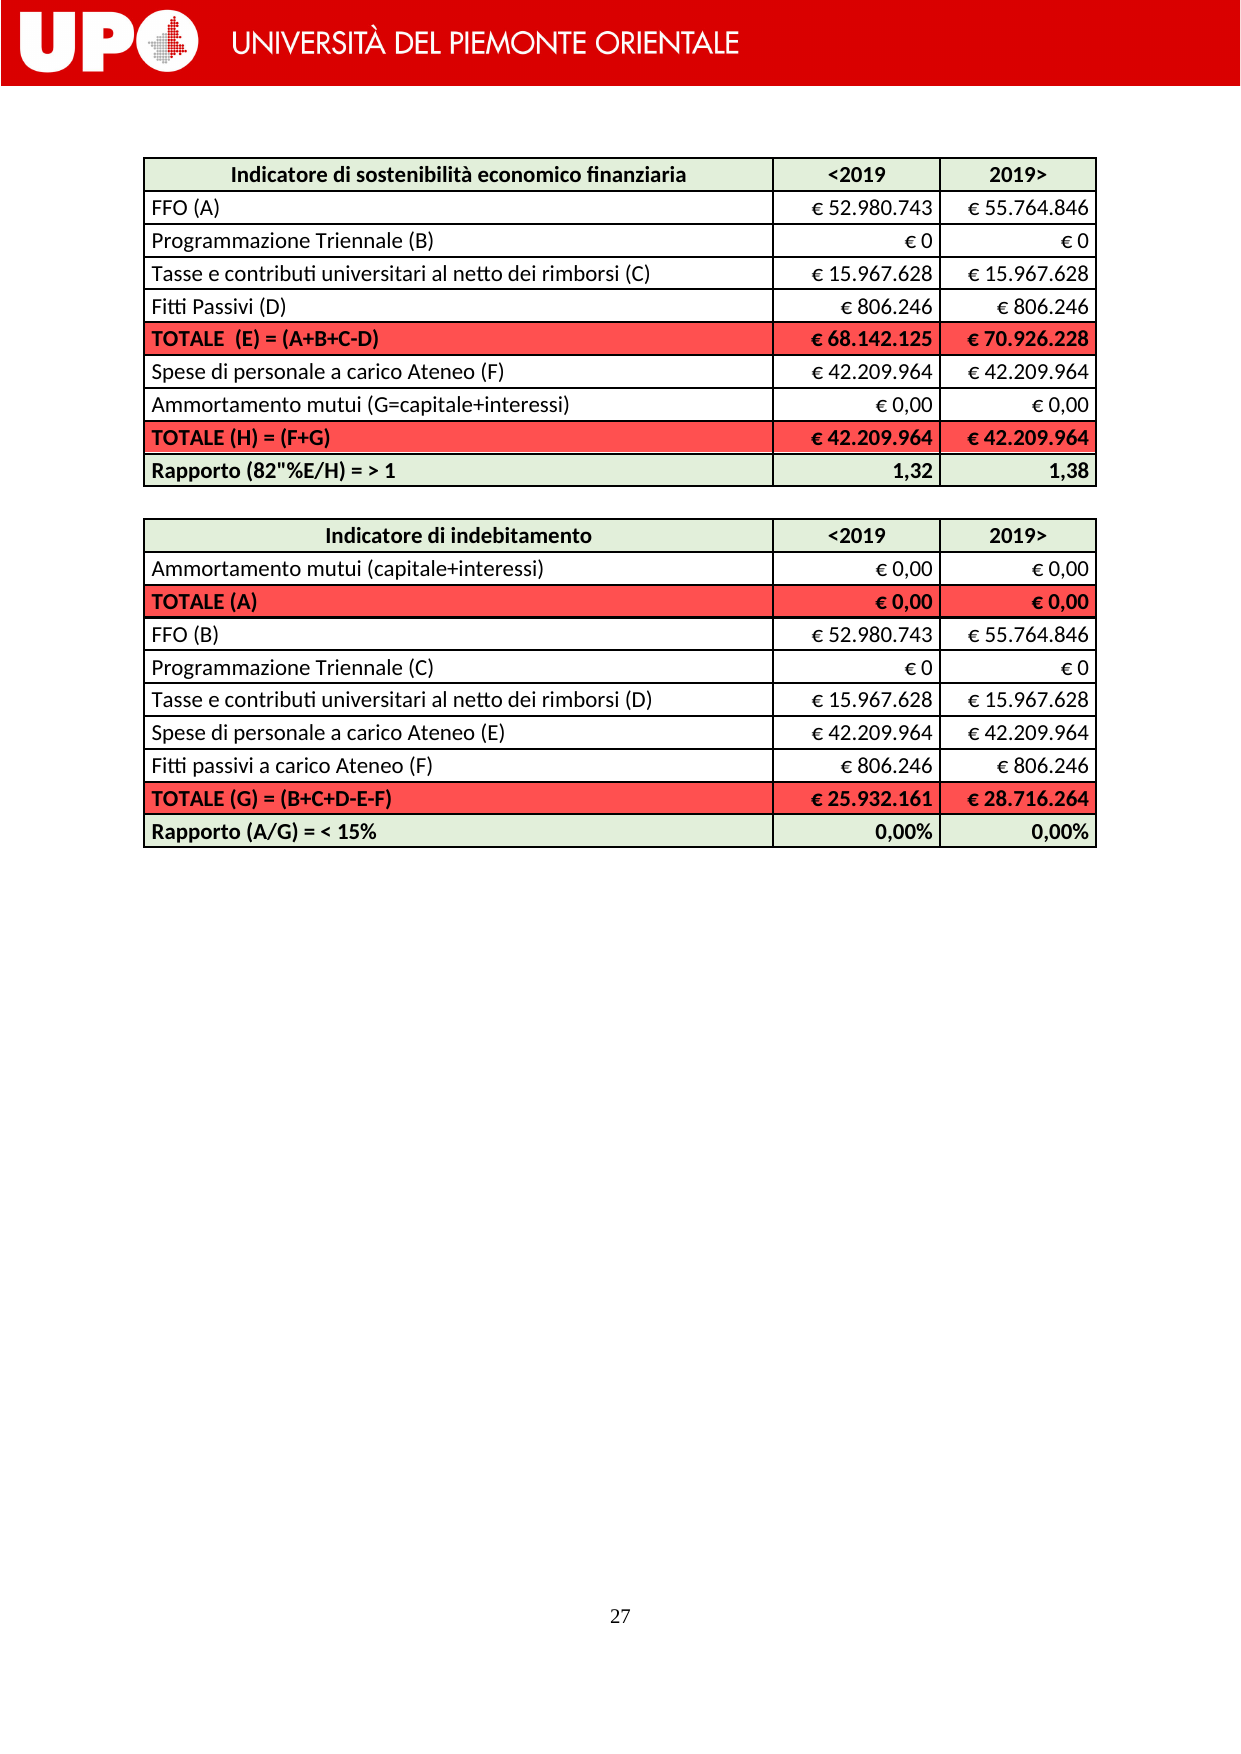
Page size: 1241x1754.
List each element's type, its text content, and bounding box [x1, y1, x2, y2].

table_cell Fitti passivi a carico Ateneo (F) [145, 750, 772, 781]
table_cell FFO (B) [145, 619, 772, 649]
table_cell € 55.764.846 [941, 619, 1095, 649]
table_cell TOTALE (E) = (A+B+C-D) [145, 323, 772, 354]
table_cell Ammortamento mutui (G=capitale+interessi) [145, 389, 772, 419]
table_cell € 15.967.628 [941, 684, 1095, 715]
table_cell € 28.716.264 [941, 783, 1095, 813]
table_cell Tasse e contributi universitari al netto dei rimborsi (C) [145, 258, 772, 288]
table_cell Rapporto (82"%E/H) = > 1 [145, 455, 772, 485]
table_cell € 0 [941, 651, 1095, 682]
table_cell € 15.967.628 [774, 684, 939, 715]
table_cell 2019> [941, 520, 1095, 551]
table_cell TOTALE (A) [145, 586, 772, 616]
table_cell [940, 487, 1096, 518]
table_cell Spese di personale a carico Ateneo (F) [145, 356, 772, 387]
table_cell € 806.246 [774, 750, 939, 781]
table_cell € 0 [941, 225, 1095, 256]
table_cell € 806.246 [774, 290, 939, 321]
table_cell Tasse e contributi universitari al netto dei rimborsi (D) [145, 684, 772, 715]
table_cell € 42.209.964 [941, 422, 1095, 452]
table_cell 2019> [941, 159, 1095, 190]
table_cell € 70.926.228 [941, 323, 1095, 354]
table_cell Indicatore di sostenibilità economico finanziaria [145, 159, 772, 190]
table_cell 0,00% [941, 815, 1095, 846]
table_cell € 806.246 [941, 290, 1095, 321]
table_cell € 42.209.964 [774, 422, 939, 452]
table_cell € 55.764.846 [941, 192, 1095, 223]
table_cell € 42.209.964 [774, 717, 939, 748]
table_cell 1,38 [941, 455, 1095, 485]
table_cell € 0,00 [941, 389, 1095, 419]
table_cell Fitti Passivi (D) [145, 290, 772, 321]
table_cell Programmazione Triennale (C) [145, 651, 772, 682]
table_cell € 0,00 [774, 389, 939, 419]
table_cell € 806.246 [941, 750, 1095, 781]
table_cell € 52.980.743 [774, 619, 939, 649]
table_cell 1,32 [774, 455, 939, 485]
table_cell FFO (A) [145, 192, 772, 223]
table_cell Programmazione Triennale (B) [145, 225, 772, 256]
table_cell € 0 [774, 225, 939, 256]
table_cell Rapporto (A/G) = < 15% [145, 815, 772, 846]
table_cell € 42.209.964 [941, 717, 1095, 748]
table_cell <2019 [774, 520, 939, 551]
table_cell € 0 [774, 651, 939, 682]
table_cell Ammortamento mutui (capitale+interessi) [145, 553, 772, 584]
table_cell € 42.209.964 [941, 356, 1095, 387]
table_cell € 0,00 [941, 553, 1095, 584]
table_cell Spese di personale a carico Ateneo (E) [145, 717, 772, 748]
table_cell 0,00% [774, 815, 939, 846]
table_cell € 15.967.628 [941, 258, 1095, 288]
table_cell € 0,00 [941, 586, 1095, 616]
table_cell € 0,00 [774, 553, 939, 584]
table_cell € 68.142.125 [774, 323, 939, 354]
table_cell [773, 487, 940, 518]
table_cell € 42.209.964 [774, 356, 939, 387]
table_cell [144, 487, 773, 518]
table_cell € 15.967.628 [774, 258, 939, 288]
table_cell TOTALE (H) = (F+G) [145, 422, 772, 452]
table_cell € 52.980.743 [774, 192, 939, 223]
table_cell <2019 [774, 159, 939, 190]
table_cell € 0,00 [774, 586, 939, 616]
table_cell Indicatore di indebitamento [145, 520, 772, 551]
table_cell TOTALE (G) = (B+C+D-E-F) [145, 783, 772, 813]
table_cell € 25.932.161 [774, 783, 939, 813]
